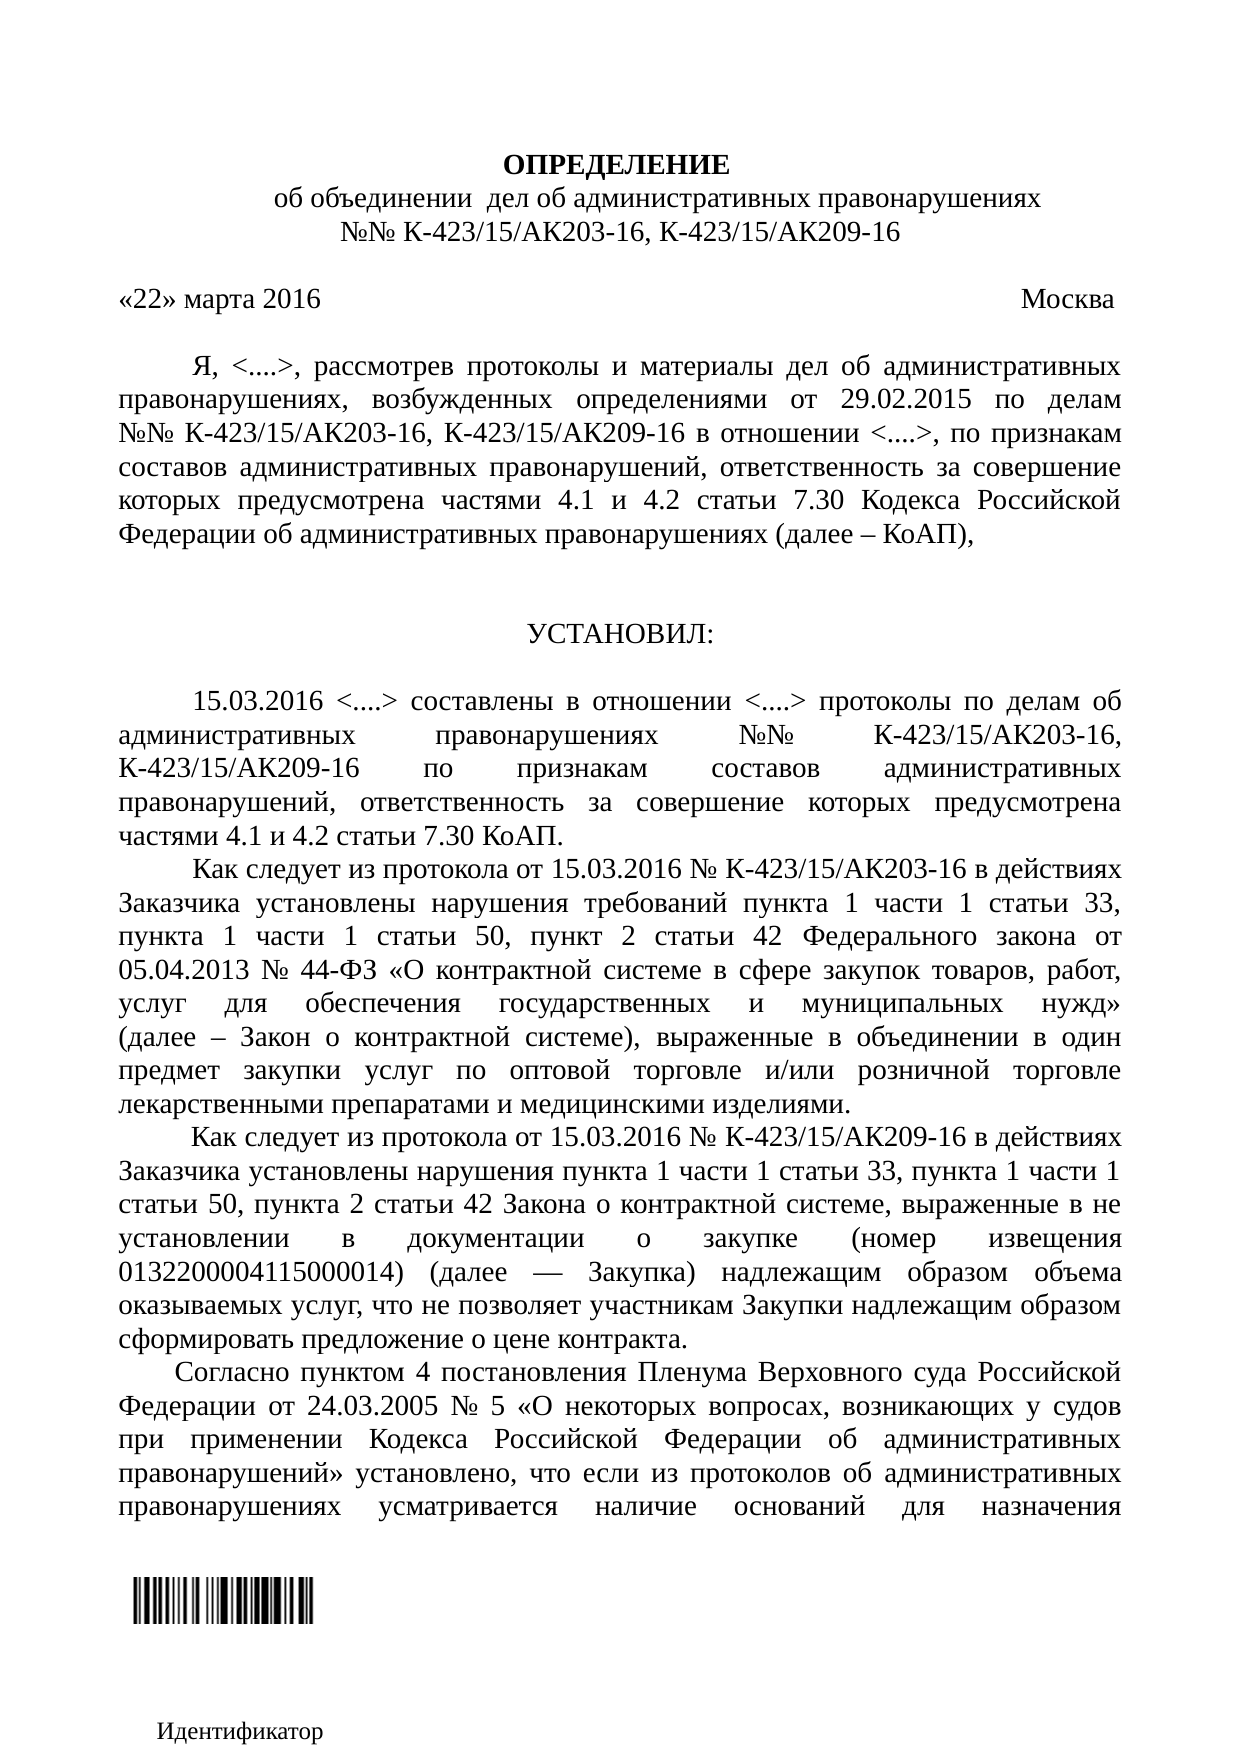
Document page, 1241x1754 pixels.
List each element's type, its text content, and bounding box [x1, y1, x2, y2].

text Как следует из протокола от 15.03.2016 № К-423/15/АК209-16 в действиях Заказчика установлены нарушения пункта 1 части 1 статьи 33, пункта 1 части 1 статьи 50, пункта 2 статьи 42 Закона о контрактной системе, выраженные в не установлении в документации о закупке (номер извещения 0132200004115000014) (далее — Закупка) надлежащим образом объема оказываемых услуг, что не позволяет участникам Закупки надлежащим образом сформировать предложение о цене контракта. [118, 1119, 1122, 1354]
text Я, <....>, рассмотрев протоколы и материалы дел об административных правонарушениях, возбужденных определениями от 29.02.2015 по делам №№ К-423/15/АК203-16, К-423/15/АК209-16 в отношении <....>, по признакам составов административных правонарушений, ответственность за совершение которых предусмотрена частями 4.1 и 4.2 статьи 7.30 Кодекса Российской Федерации об административных правонарушениях (далее – КоАП), [118, 348, 1122, 549]
text Согласно пунктом 4 постановления Пленума Верховного суда Российской Федерации от 24.03.2005 № 5 «О некоторых вопросах, возникающих у судов при применении Кодекса Российской Федерации об административных правонарушений» установлено, что если из протоколов об административных правонарушениях усматривается наличие оснований для назначения [118, 1354, 1122, 1522]
picture [118, 1577, 331, 1624]
text об объединении дел об административных правонарушениях №№ К-423/15/АК203-16, К-423/15/АК209-16 [118, 180, 1122, 247]
text ОПРЕДЕЛЕНИЕ [118, 147, 1122, 180]
text «22» марта 2016 Москва [118, 281, 1122, 314]
text Как следует из протокола от 15.03.2016 № К-423/15/АК203-16 в действиях Заказчика установлены нарушения требований пункта 1 части 1 статьи 33, пункта 1 части 1 статьи 50, пункт 2 статьи 42 Федерального закона от 05.04.2013 № 44-ФЗ «О контрактной системе в сфере закупок товаров, работ, услуг для обеспечения государственных и муниципальных нужд» (далее – Закон о контрактной системе), выраженные в объединении в один предмет закупки услуг по оптовой торговле и/или розничной торговле лекарственными препаратами и медицинскими изделиями. [118, 851, 1122, 1119]
text УСТАНОВИЛ: [118, 616, 1122, 650]
text 15.03.2016 <....> составлены в отношении <....> протоколы по делам об административных правонарушениях №№ К-423/15/АК203-16, К-423/15/АК209-16 по признакам составов административных правонарушений, ответственность за совершение которых предусмотрена частями 4.1 и 4.2 статьи 7.30 КоАП. [118, 683, 1122, 851]
